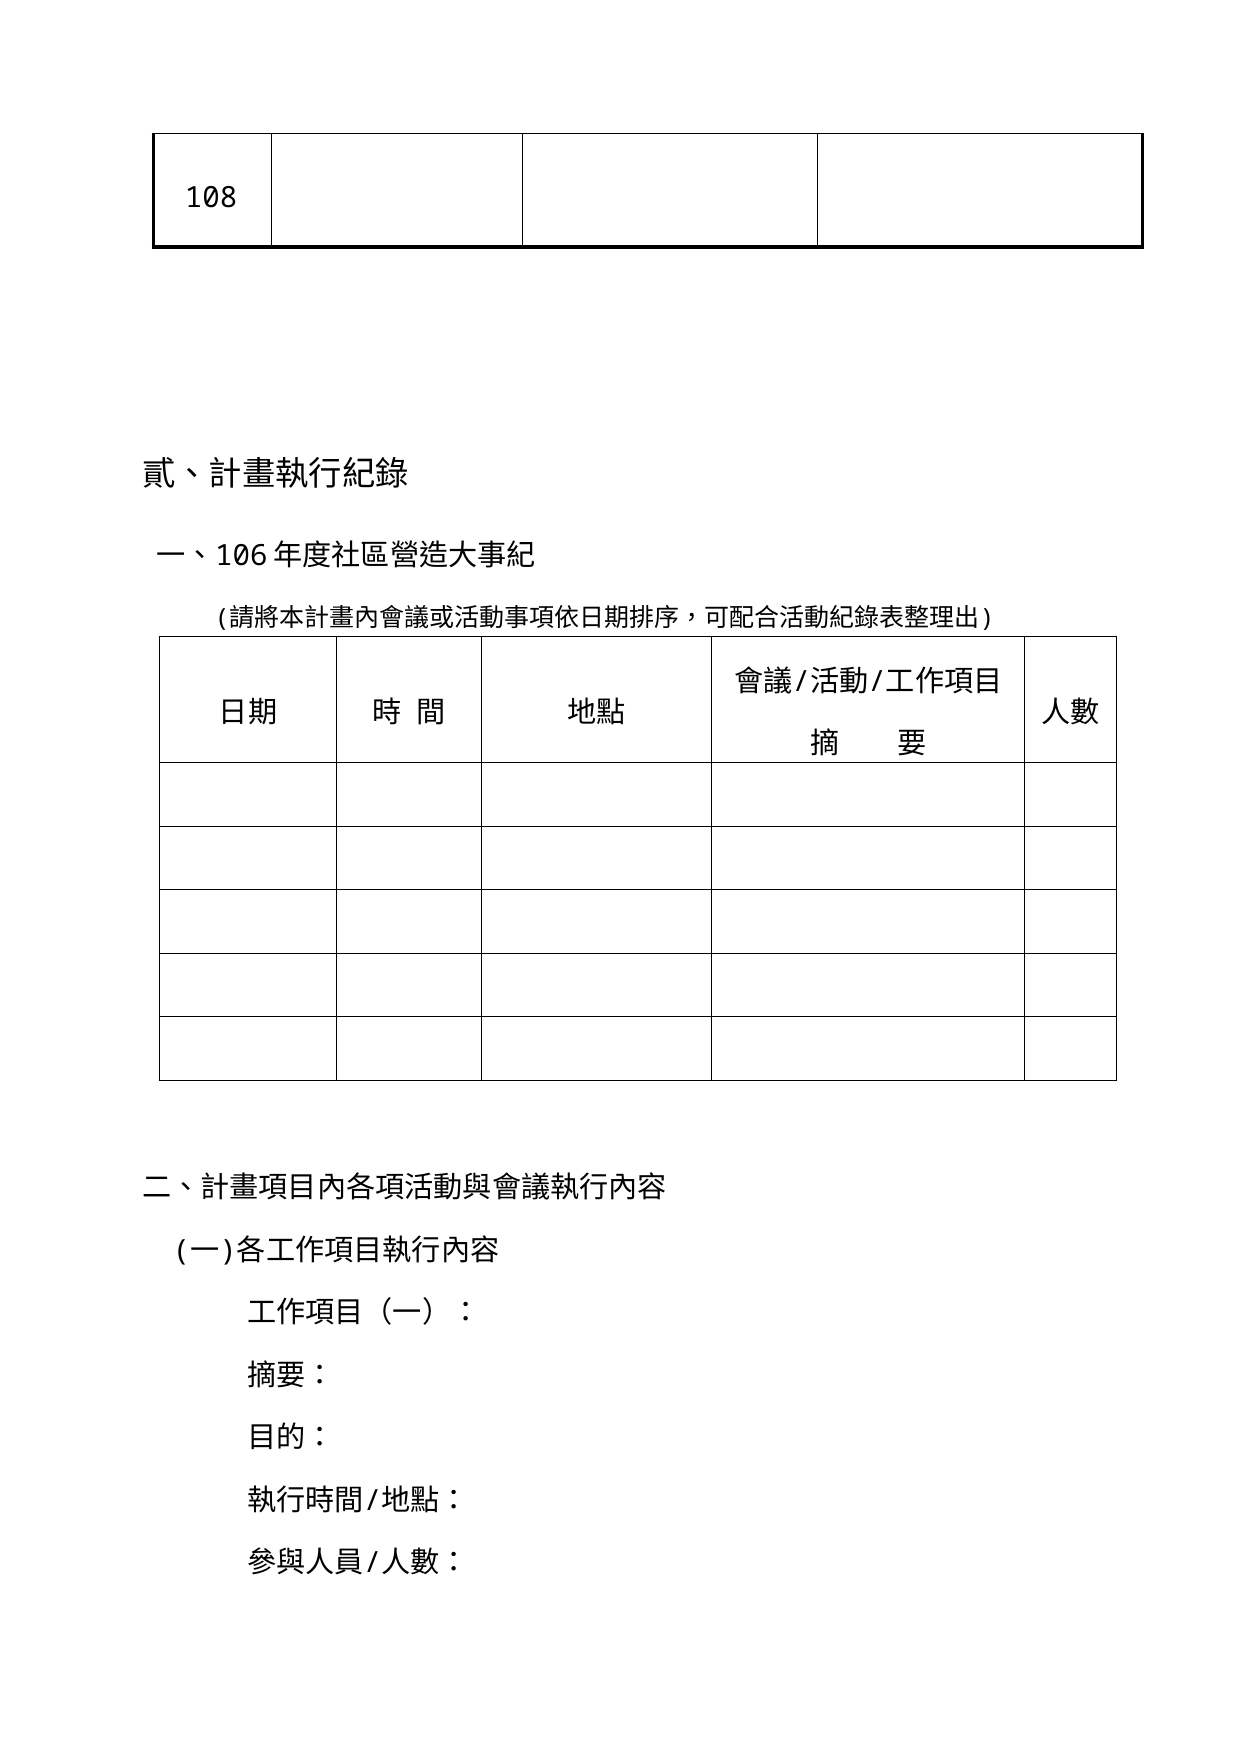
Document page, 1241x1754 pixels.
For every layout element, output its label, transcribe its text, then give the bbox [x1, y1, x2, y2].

table_cell [482, 827, 711, 889]
table_cell [712, 827, 1024, 889]
table_cell [523, 134, 817, 245]
table_cell [337, 827, 481, 889]
table_header 會議/活動/工作項目摘 要 [712, 637, 1024, 762]
table_cell 108 [155, 134, 271, 245]
text 參與人員/人數： [142, 1518, 1134, 1581]
text 摘要： [142, 1331, 1134, 1393]
table_cell [337, 1017, 481, 1080]
table_cell [712, 890, 1024, 953]
table_cell [1025, 954, 1116, 1016]
table_cell [712, 763, 1024, 826]
table_header 日期 [160, 637, 336, 762]
table_cell [160, 827, 336, 889]
table_cell [482, 954, 711, 1016]
text 工作項目（一）： [142, 1268, 1134, 1331]
table_cell [1025, 890, 1116, 953]
table_cell [1025, 827, 1116, 889]
table_cell [712, 954, 1024, 1016]
table_cell [337, 763, 481, 826]
text 二、計畫項目內各項活動與會議執行內容 (一)各工作項目執行內容 [142, 1143, 1134, 1268]
table_header 人數 [1025, 637, 1116, 762]
table_cell [712, 1017, 1024, 1080]
table_cell [482, 1017, 711, 1080]
text (請將本計畫內會議或活動事項依日期排序，可配合活動紀錄表整理出) [214, 573, 1134, 636]
table_cell [337, 954, 481, 1016]
table_cell [160, 763, 336, 826]
text 執行時間/地點： [142, 1456, 1134, 1518]
table_cell [1025, 763, 1116, 826]
text 目的： [142, 1393, 1134, 1456]
table_cell [272, 134, 522, 245]
table_cell [160, 890, 336, 953]
table_header 時 間 [337, 637, 481, 762]
table_cell [1025, 1017, 1116, 1080]
table_cell [160, 954, 336, 1016]
table_cell [160, 1017, 336, 1080]
text 貳、計畫執行紀錄 [142, 430, 1134, 492]
table_cell [482, 763, 711, 826]
table_cell [482, 890, 711, 953]
text 一、106年度社區營造大事紀 [142, 511, 1134, 573]
table_cell [337, 890, 481, 953]
table_cell [818, 134, 1141, 245]
table_header 地點 [482, 637, 711, 762]
